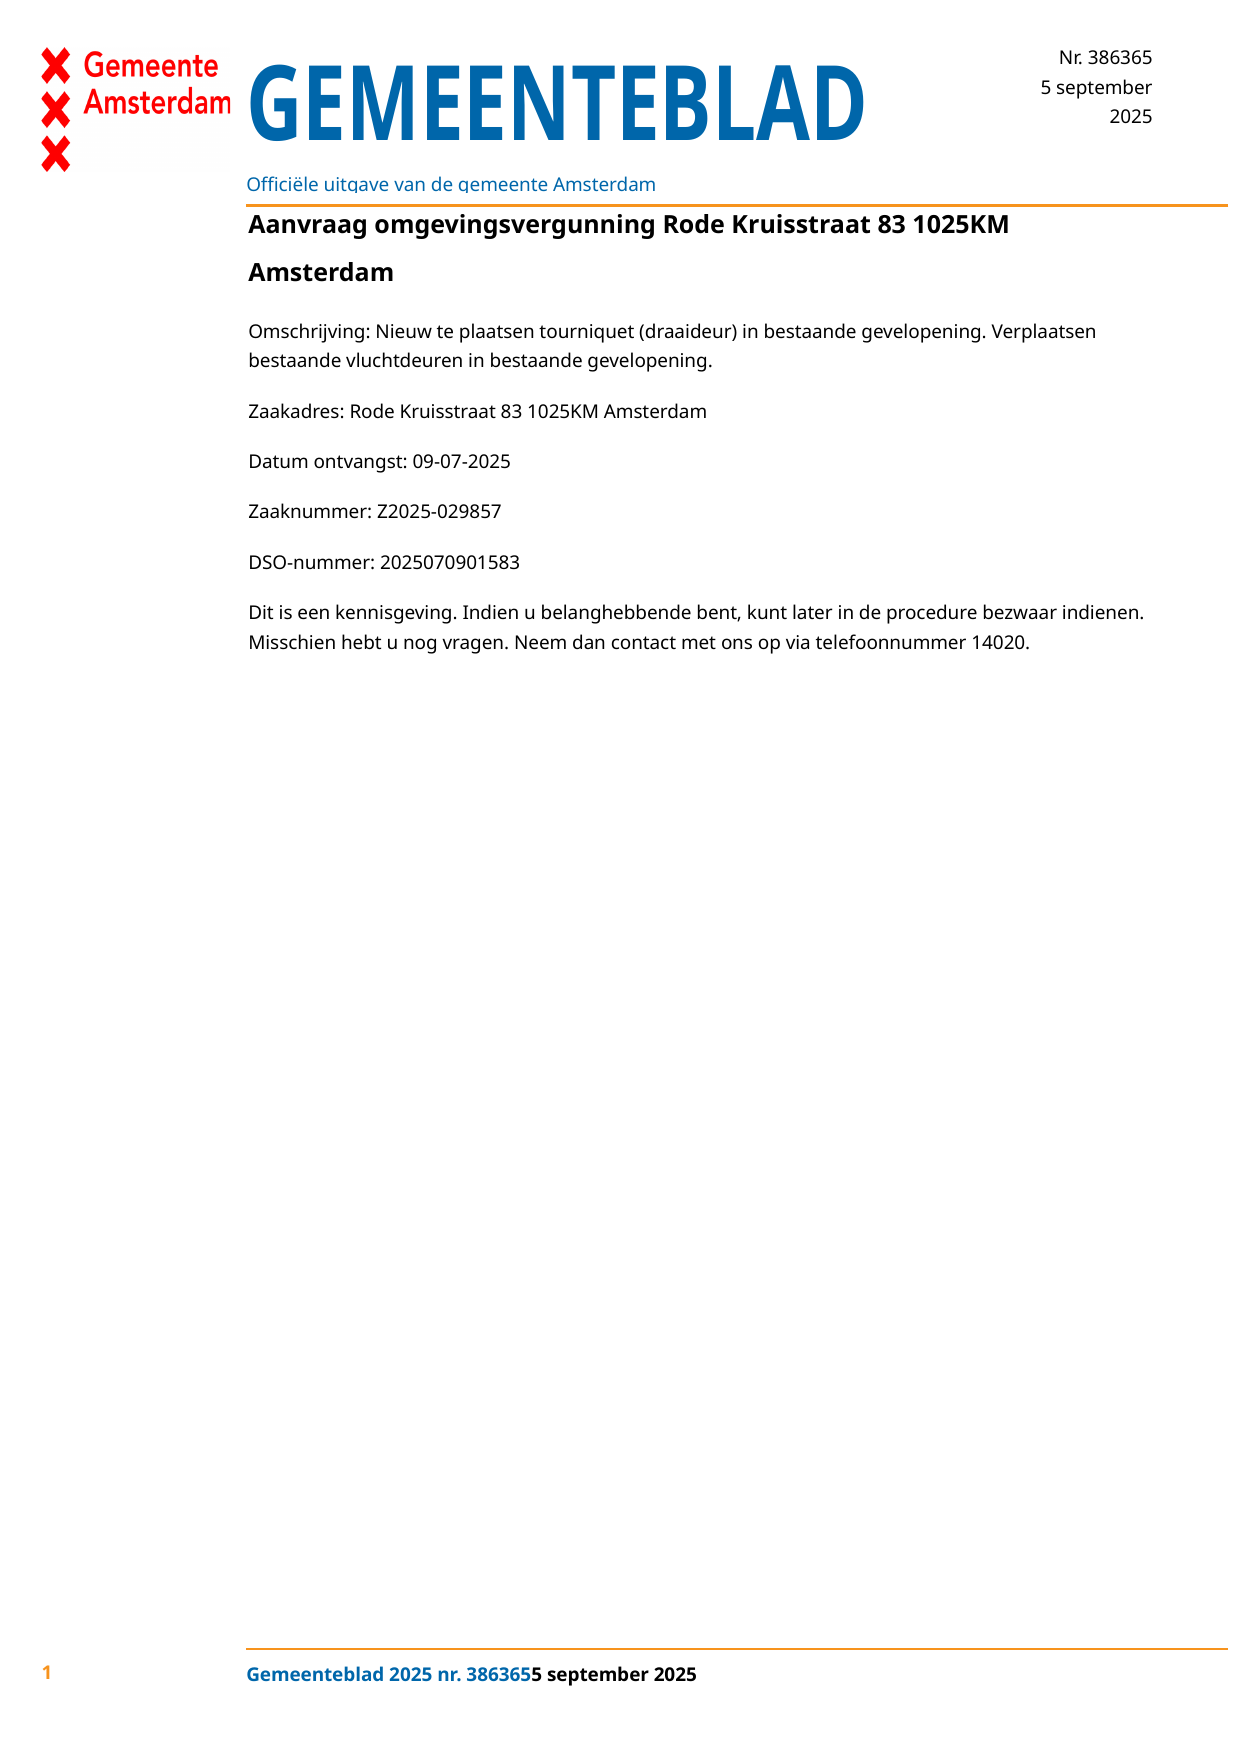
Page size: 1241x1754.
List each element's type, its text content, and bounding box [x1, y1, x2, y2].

text Omschrijving: Nieuw te plaatsen tourniquet (draaideur) in bestaande gevelopening. Verplaatsen bestaande vluchtdeuren in bestaande gevelopening. [248, 318, 1152, 373]
text Zaakadres: Rode Kruisstraat 83 1025KM Amsterdam [248, 398, 1152, 424]
text Dit is een kennisgeving. Indien u belanghebbende bent, kunt later in de procedure bezwaar indienen. Misschien hebt u nog vragen. Neem dan contact met ons op via telefoonnummer 14020. [248, 599, 1152, 655]
text Datum ontvangst: 09-07-2025 [248, 448, 1152, 474]
text Zaaknummer: Z2025-029857 [248, 499, 1152, 524]
picture [41, 47, 231, 172]
text DSO-nummer: 2025070901583 [248, 549, 1152, 575]
text Aanvraag omgevingsvergunning Rode Kruisstraat 83 1025KM Amsterdam [248, 207, 1152, 288]
